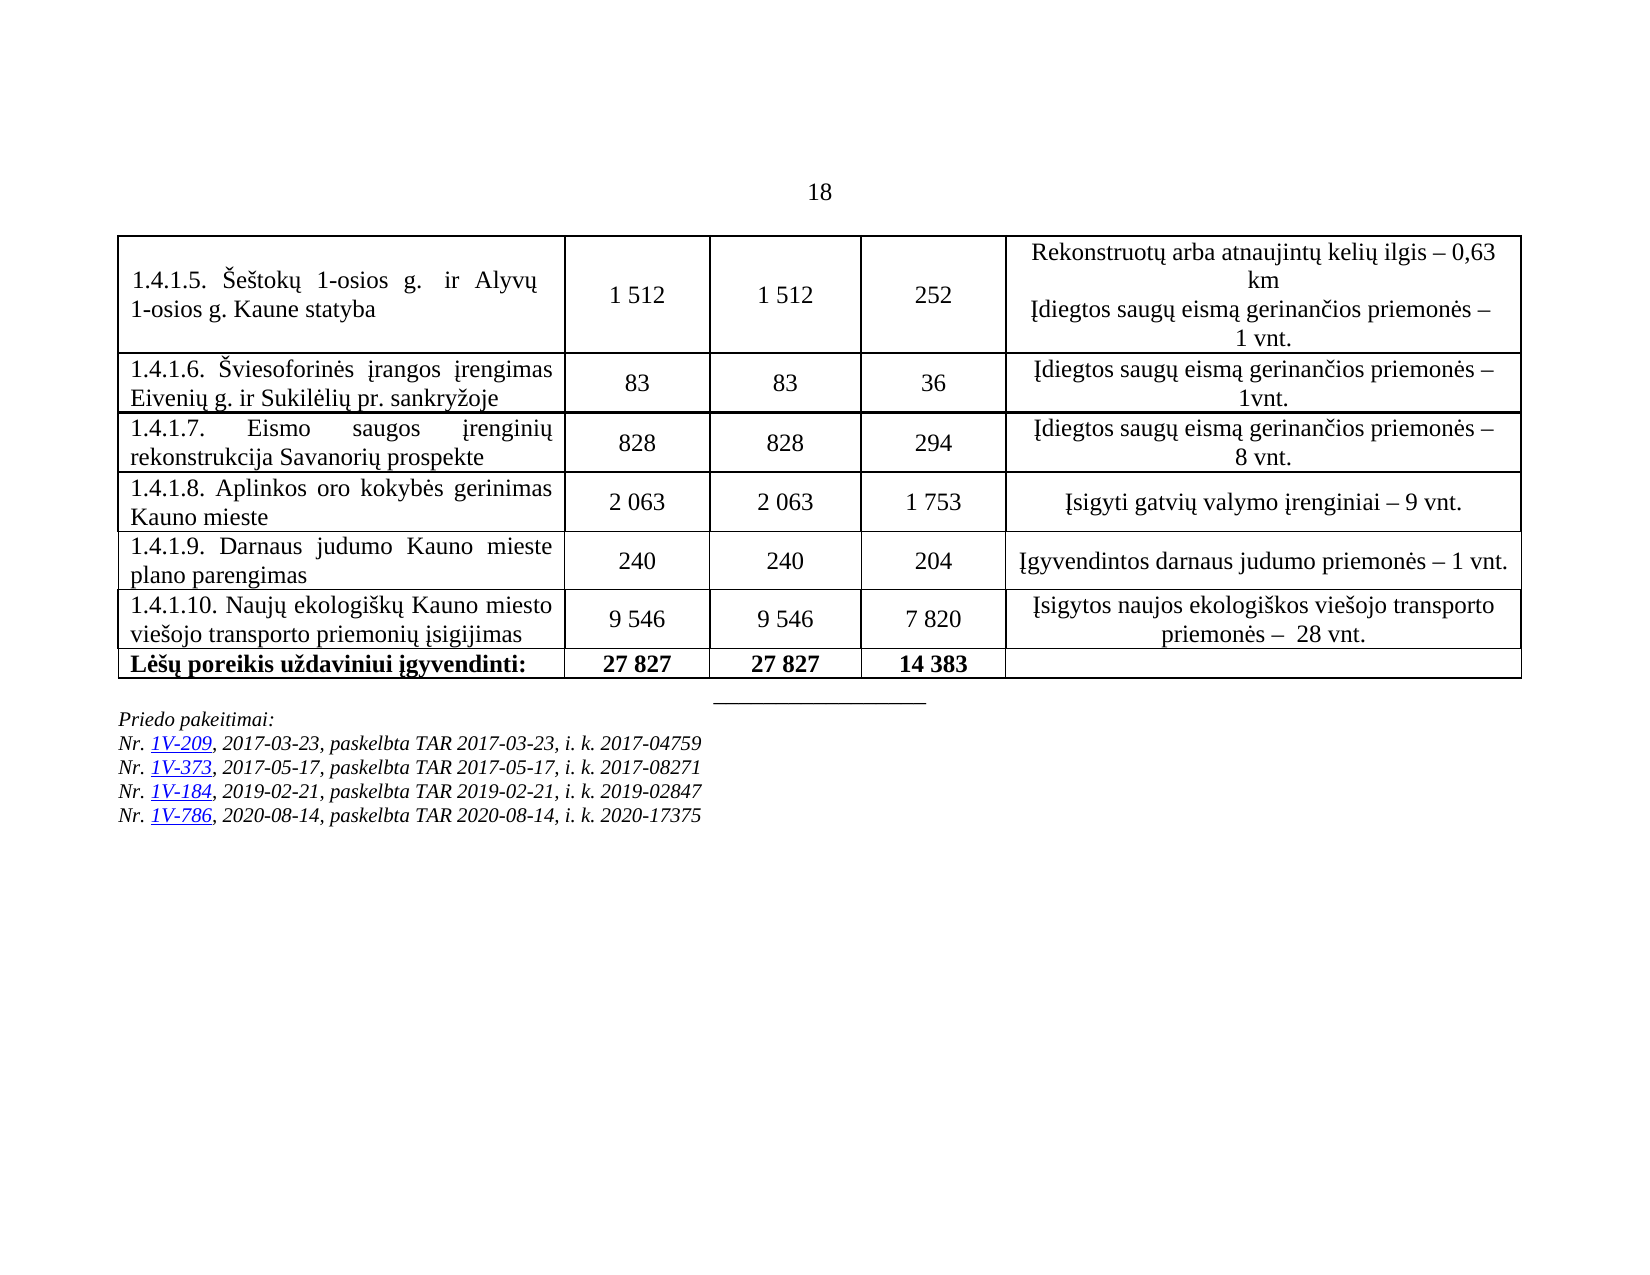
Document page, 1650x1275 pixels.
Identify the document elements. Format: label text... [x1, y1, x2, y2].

table_cell 240 [565, 532, 709, 589]
text Nr. 1V-373, 2017-05-17, paskelbta TAR 2017-05-17, i. k. 2017-08271 [118, 755, 1521, 779]
table_cell 2 063 [566, 473, 709, 531]
table_cell 1 753 [862, 473, 1005, 531]
table_cell 252 [862, 237, 1005, 352]
table_cell Įdiegtos saugų eismą gerinančios priemonės – 1vnt. [1007, 354, 1520, 411]
table_cell 828 [711, 414, 860, 471]
table_cell 9 546 [711, 590, 860, 648]
table_cell 1 512 [566, 237, 709, 352]
table_cell Įsigyti gatvių valymo įrenginiai – 9 vnt. [1007, 473, 1520, 531]
text Priedo pakeitimai: [118, 707, 1521, 731]
table_cell 27 827 [710, 649, 861, 677]
table_cell 828 [566, 414, 709, 471]
table_cell 1.4.1.10. Naujų ekologiškų Kauno miesto viešojo transporto priemonių įsigijimas [119, 590, 564, 648]
table_cell 1.4.1.5. Šeštokų 1-osios g. ir Alyvų 1-osios g. Kaune statyba [119, 237, 564, 352]
table_cell 27 827 [565, 649, 709, 677]
table_cell 294 [862, 414, 1005, 471]
table_cell 1.4.1.6. Šviesoforinės įrangos įrengimas Eivenių g. ir Sukilėlių pr. sankryžoje [119, 354, 564, 411]
table_cell 1.4.1.7. Eismo saugos įrenginių rekonstrukcija Savanorių prospekte [119, 414, 564, 471]
table_cell Lėšų poreikis uždaviniui įgyvendinti: [119, 649, 564, 677]
table_cell Įgyvendintos darnaus judumo priemonės – 1 vnt. [1006, 532, 1521, 589]
text Nr. 1V-184, 2019-02-21, paskelbta TAR 2019-02-21, i. k. 2019-02847 [118, 779, 1521, 803]
table_cell [1006, 649, 1521, 677]
table_cell 1.4.1.8. Aplinkos oro kokybės gerinimas Kauno mieste [119, 473, 564, 531]
table_cell 83 [566, 354, 709, 411]
table_cell Rekonstruotų arba atnaujintų kelių ilgis – 0,63 km Įdiegtos saugų eismą gerinančios priemonės – 1 vnt. [1007, 237, 1520, 352]
table_cell 2 063 [711, 473, 860, 531]
table_cell Įdiegtos saugų eismą gerinančios priemonės – 8 vnt. [1007, 414, 1520, 471]
text Nr. 1V-786, 2020-08-14, paskelbta TAR 2020-08-14, i. k. 2020-17375 [118, 803, 1521, 827]
table_cell 9 546 [566, 590, 709, 648]
text Nr. 1V-209, 2017-03-23, paskelbta TAR 2017-03-23, i. k. 2017-04759 [118, 731, 1521, 755]
table_cell 7 820 [862, 590, 1005, 648]
table_cell 240 [710, 532, 861, 589]
table_cell 83 [711, 354, 860, 411]
table_cell Įsigytos naujos ekologiškos viešojo transporto priemonės – 28 vnt. [1007, 590, 1520, 648]
table_cell 14 383 [862, 649, 1005, 677]
table_cell 204 [862, 532, 1005, 589]
table_cell 1 512 [711, 237, 860, 352]
text _________________ [118, 679, 1521, 707]
table_cell 36 [862, 354, 1005, 411]
table_cell 1.4.1.9. Darnaus judumo Kauno mieste plano parengimas [119, 532, 564, 589]
